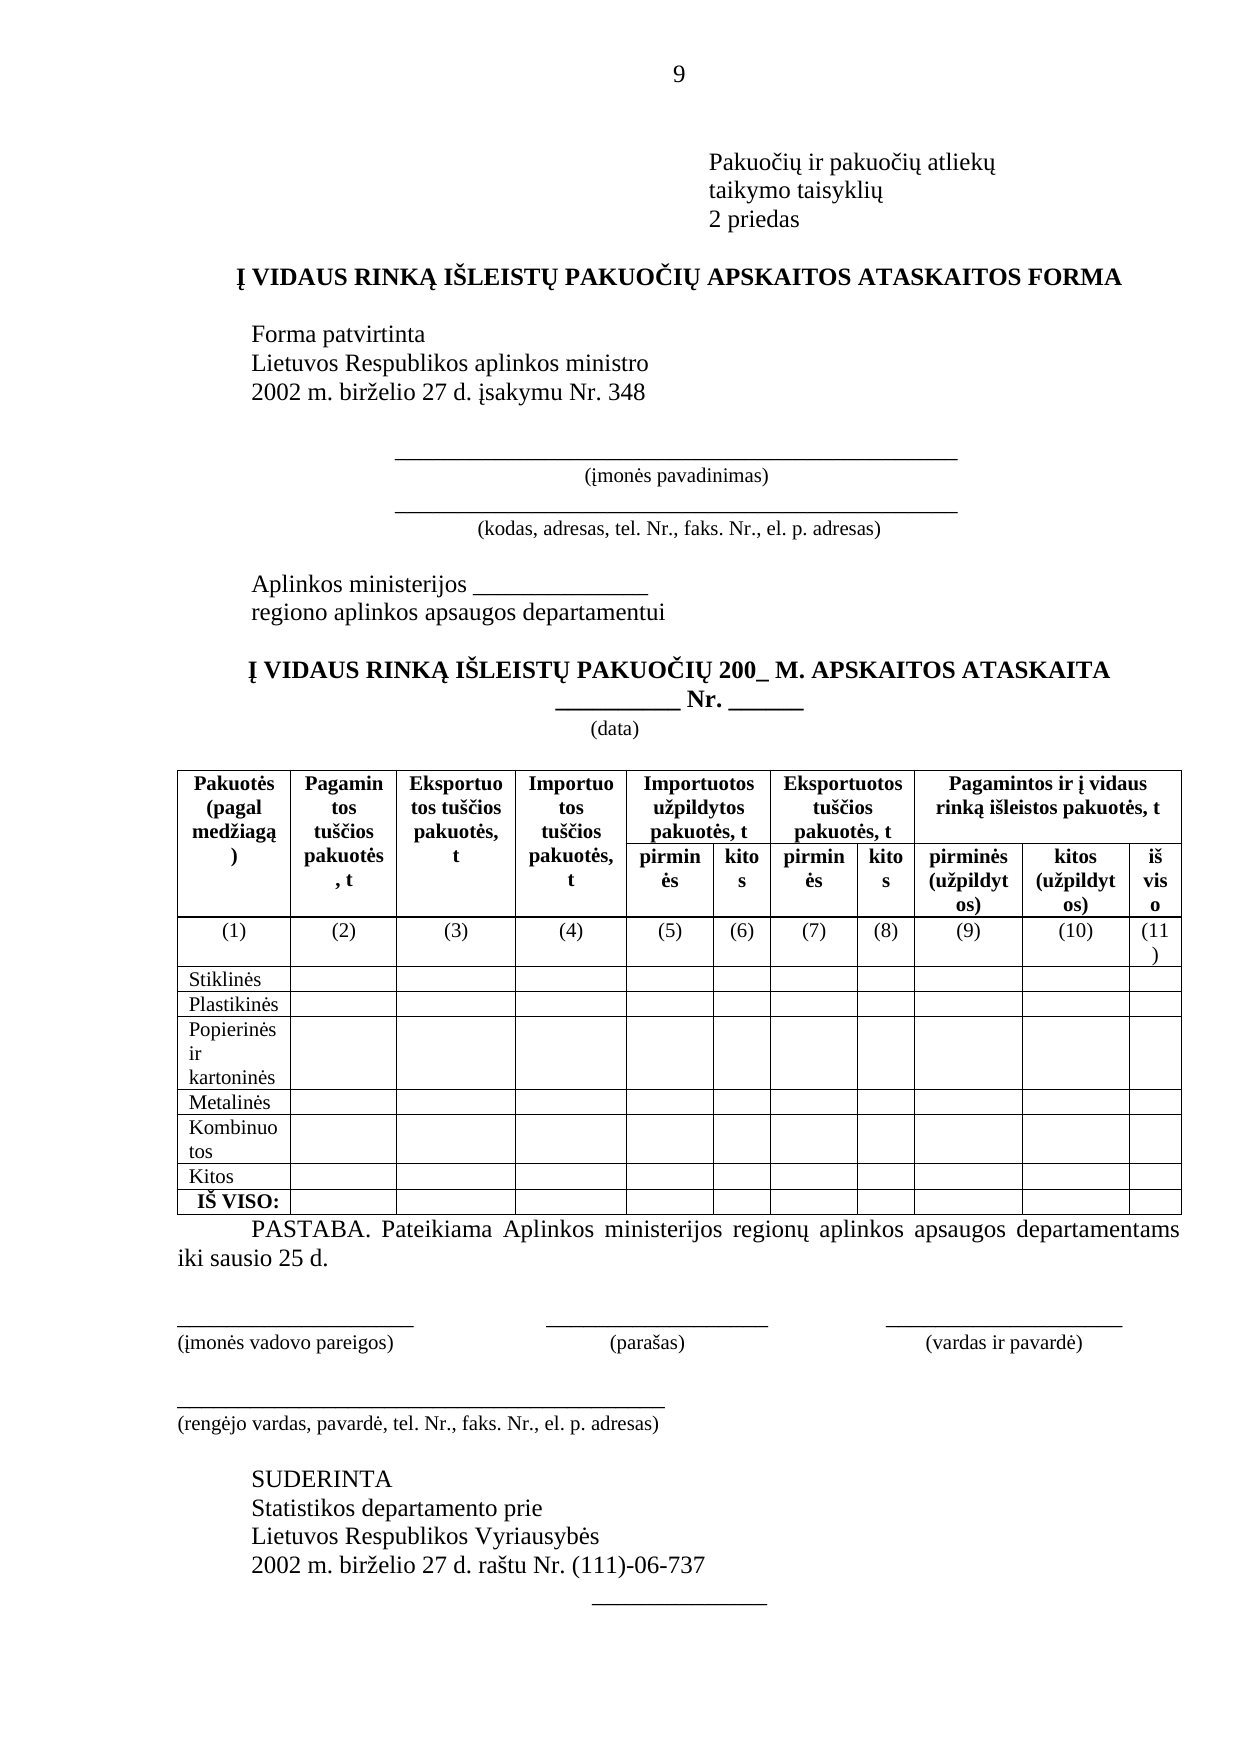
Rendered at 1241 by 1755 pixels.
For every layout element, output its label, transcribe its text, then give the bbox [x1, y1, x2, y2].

table_cell [915, 1190, 1022, 1213]
table_cell Stiklinės [178, 967, 290, 991]
text Į VIDAUS RINKĄ IŠLEISTŲ PAKUOČIŲ APSKAITOS ATASKAITOS FORMA [177, 262, 1181, 291]
table_cell Popierinės ir kartoninės [178, 1017, 290, 1089]
text (rengėjo vardas, pavardė, tel. Nr., faks. Nr., el. p. adresas) [177, 1411, 1181, 1435]
text ______________ [177, 1579, 1181, 1608]
text PASTABA. Pateikiama Aplinkos ministerijos regionų aplinkos apsaugos departamentams iki sausio 25 d. [177, 1215, 1181, 1272]
text (įmonės vadovo pareigos) (parašas) (vardas ir pavardė) [177, 1329, 1181, 1354]
table_cell Plastikinės [178, 992, 290, 1016]
text Lietuvos Respublikos aplinkos ministro [177, 348, 1181, 377]
table_cell [714, 1115, 770, 1163]
table_cell [1023, 1190, 1129, 1213]
text (data) [177, 712, 1181, 741]
table_cell iš viso [1130, 844, 1181, 916]
text __________ Nr. ______ [177, 684, 1181, 712]
table_cell [397, 992, 515, 1016]
table_cell [397, 1190, 515, 1213]
table_cell [714, 1090, 770, 1114]
table_cell [771, 967, 857, 991]
table_cell [1023, 1090, 1129, 1114]
text taikymo taisyklių [177, 176, 1181, 204]
text _____________________________________________ [177, 434, 1181, 463]
text Į VIDAUS RINKĄ IŠLEISTŲ PAKUOČIŲ 200_ M. APSKAITOS ATASKAITA [177, 655, 1181, 684]
table_cell [627, 1164, 713, 1188]
table_cell [714, 967, 770, 991]
text _____________________________________________ [177, 487, 1181, 516]
table_cell (4) [516, 918, 626, 966]
table_cell [627, 1115, 713, 1163]
table_cell [291, 1090, 396, 1114]
table_cell [915, 967, 1022, 991]
text Lietuvos Respublikos Vyriausybės [177, 1521, 1181, 1550]
table_cell pirminės (užpildytos) [915, 844, 1022, 916]
table_cell [771, 1190, 857, 1213]
table_cell pirminės [771, 844, 857, 916]
table_cell [516, 967, 626, 991]
table_cell (2) [291, 918, 396, 966]
table_cell (9) [915, 918, 1022, 966]
table_cell (3) [397, 918, 515, 966]
table_cell [627, 1090, 713, 1114]
table_cell [858, 992, 914, 1016]
table_header Eksportuotos tuščios pakuotės, t [771, 771, 914, 843]
table_header Pakuotės (pagal medžiagą) [178, 771, 290, 916]
table_cell (1) [178, 918, 290, 966]
table_cell [1130, 1190, 1181, 1213]
text (kodas, adresas, tel. Nr., faks. Nr., el. p. adresas) [177, 516, 1181, 540]
table_cell (10) [1023, 918, 1129, 966]
table_cell [1023, 1115, 1129, 1163]
table_cell [1023, 967, 1129, 991]
table_cell [915, 1115, 1022, 1163]
table_cell kitos [714, 844, 770, 916]
text (įmonės pavadinimas) [177, 463, 1181, 487]
table_cell (5) [627, 918, 713, 966]
table_cell [858, 1090, 914, 1114]
table_cell (7) [771, 918, 857, 966]
table_cell [291, 1115, 396, 1163]
table_cell [915, 1017, 1022, 1089]
table_cell kitos (užpildytos) [1023, 844, 1129, 916]
table_cell [1130, 1115, 1181, 1163]
table_cell [397, 1017, 515, 1089]
table_cell [771, 1017, 857, 1089]
table_cell [858, 1164, 914, 1188]
table_cell [714, 1190, 770, 1213]
table_cell [397, 967, 515, 991]
table_cell pirminės [627, 844, 713, 916]
table_cell [627, 992, 713, 1016]
text Forma patvirtinta [177, 319, 1181, 348]
table_cell [1023, 1164, 1129, 1188]
table_cell [516, 1115, 626, 1163]
table_cell [915, 1164, 1022, 1188]
text Aplinkos ministerijos ______________ [177, 569, 1181, 597]
table_cell [516, 1164, 626, 1188]
table_cell [516, 992, 626, 1016]
table_cell Metalinės [178, 1090, 290, 1114]
table_cell [714, 1164, 770, 1188]
table_header Pagamintos ir į vidaus rinką išleistos pakuotės, t [915, 771, 1181, 843]
table_cell [291, 1164, 396, 1188]
table_cell [1023, 1017, 1129, 1089]
table_cell [291, 1017, 396, 1089]
text 2002 m. birželio 27 d. raštu Nr. (111)-06-737 [177, 1550, 1181, 1579]
table_cell [291, 967, 396, 991]
table_cell Kitos [178, 1164, 290, 1188]
table_cell (8) [858, 918, 914, 966]
table_cell [397, 1164, 515, 1188]
table_cell [1130, 992, 1181, 1016]
table_cell [858, 1190, 914, 1213]
table_cell [858, 967, 914, 991]
table_cell [915, 992, 1022, 1016]
text Pakuočių ir pakuočių atliekų [177, 147, 1181, 176]
table_header Importuotos užpildytos pakuotės, t [627, 771, 770, 843]
text Statistikos departamento prie [177, 1493, 1181, 1521]
table_cell [397, 1115, 515, 1163]
table_cell kitos [858, 844, 914, 916]
table_cell [397, 1090, 515, 1114]
table_cell [627, 1017, 713, 1089]
text regiono aplinkos apsaugos departamentui [177, 597, 1181, 626]
table_header Eksportuotos tuščios pakuotės, t [397, 771, 515, 916]
table_cell [516, 1017, 626, 1089]
table_cell IŠ VISO: [178, 1190, 290, 1213]
table_cell [714, 1017, 770, 1089]
table_header Pagamintos tuščios pakuotės, t [291, 771, 396, 916]
table_cell [1023, 992, 1129, 1016]
table_cell [291, 992, 396, 1016]
table_cell [516, 1190, 626, 1213]
text 2 priedas [177, 204, 1181, 233]
table_cell [771, 1090, 857, 1114]
table_cell [516, 1090, 626, 1114]
table_cell [771, 992, 857, 1016]
table_header Importuotos tuščios pakuotės, t [516, 771, 626, 916]
table_cell [1130, 967, 1181, 991]
table_cell [1130, 1017, 1181, 1089]
text SUDERINTA [177, 1464, 1181, 1493]
table_cell [291, 1190, 396, 1213]
table_cell [714, 992, 770, 1016]
table_cell [627, 1190, 713, 1213]
table_cell [915, 1090, 1022, 1114]
table_cell [771, 1115, 857, 1163]
table_cell [1130, 1164, 1181, 1188]
table_cell Kombinuotos [178, 1115, 290, 1163]
table_cell [1130, 1090, 1181, 1114]
table_cell [858, 1017, 914, 1089]
table_cell [771, 1164, 857, 1188]
table_cell [858, 1115, 914, 1163]
table_cell (11) [1130, 918, 1181, 966]
text 2002 m. birželio 27 d. įsakymu Nr. 348 [177, 377, 1181, 406]
table_cell [627, 967, 713, 991]
table_cell (6) [714, 918, 770, 966]
